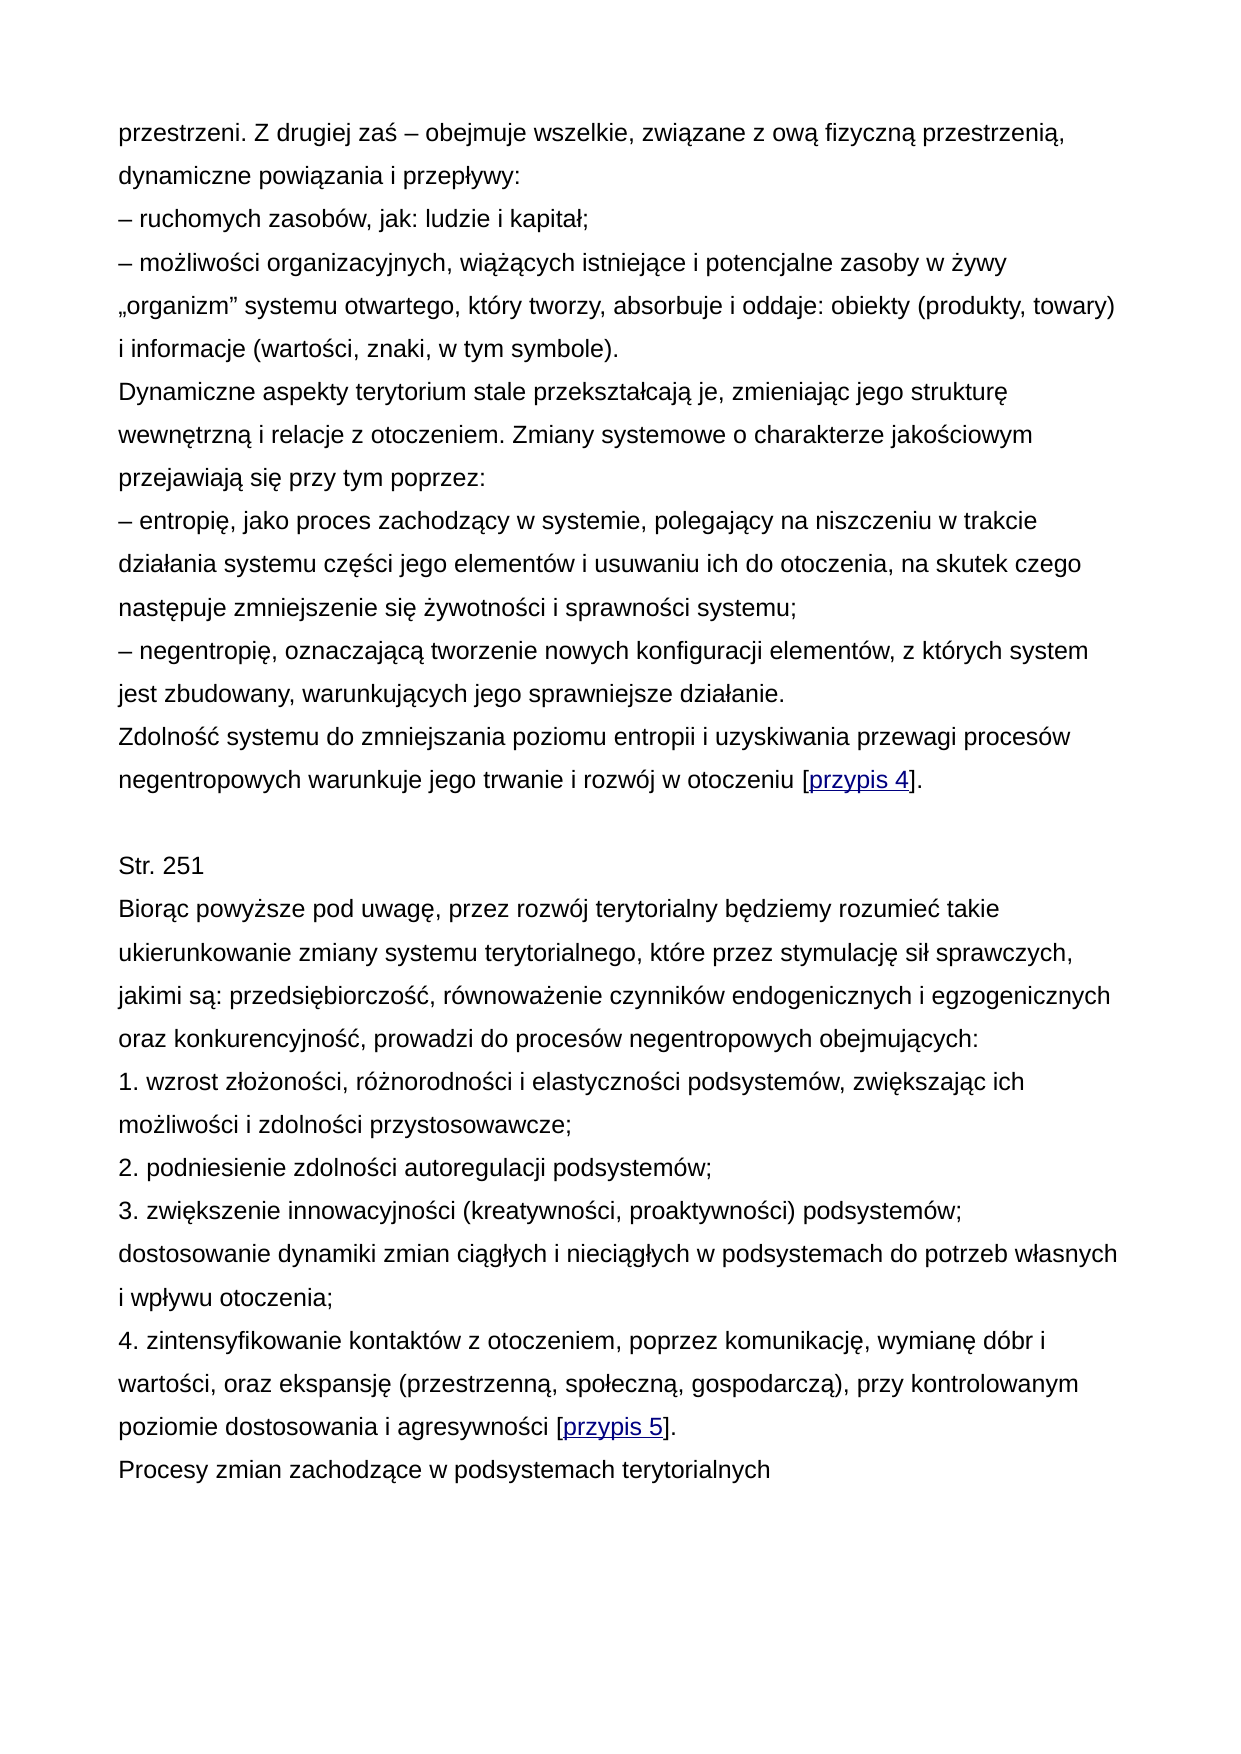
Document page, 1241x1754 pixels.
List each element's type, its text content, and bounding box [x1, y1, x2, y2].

text 3. zwiększenie innowacyjności (kreatywności, proaktywności) podsystemów; [118, 1196, 1122, 1225]
subtitle Procesy zmian zachodzące w podsystemach terytorialnych [118, 1455, 1122, 1484]
text – entropię, jako proces zachodzący w systemie, polegający na niszczeniu w trakcie działania systemu części jego elementów i usuwaniu ich do otoczenia, na skutek czego następuje zmniejszenie się żywotności i sprawności systemu; [118, 506, 1122, 621]
text Biorąc powyższe pod uwagę, przez rozwój terytorialny będziemy rozumieć takie ukierunkowanie zmiany systemu terytorialnego, które przez stymulację sił sprawczych, jakimi są: przedsiębiorczość, równoważenie czynników endogenicznych i egzogenicznych oraz konkurencyjność, prowadzi do procesów negentropowych obejmujących: [118, 894, 1122, 1052]
text Dynamiczne aspekty terytorium stale przekształcają je, zmieniając jego strukturę wewnętrzną i relacje z otoczeniem. Zmiany systemowe o charakterze jakościowym przejawiają się przy tym poprzez: [118, 377, 1122, 492]
text dostosowanie dynamiki zmian ciągłych i nieciągłych w podsystemach do potrzeb własnych i wpływu otoczenia; [118, 1239, 1122, 1311]
text – ruchomych zasobów, jak: ludzie i kapitał; [118, 204, 1122, 233]
text 2. podniesienie zdolności autoregulacji podsystemów; [118, 1153, 1122, 1182]
text 4. zintensyfikowanie kontaktów z otoczeniem, poprzez komunikację, wymianę dóbr i wartości, oraz ekspansję (przestrzenną, społeczną, gospodarczą), przy kontrolowanym poziomie dostosowania i agresywności [przypis 5]. [118, 1326, 1122, 1441]
text 1. wzrost złożoności, różnorodności i elastyczności podsystemów, zwiększając ich możliwości i zdolności przystosowawcze; [118, 1067, 1122, 1139]
text – negentropię, oznaczającą tworzenie nowych konfiguracji elementów, z których system jest zbudowany, warunkujących jego sprawniejsze działanie. [118, 636, 1122, 707]
text – możliwości organizacyjnych, wiążących istniejące i potencjalne zasoby w żywy „organizm” systemu otwartego, który tworzy, absorbuje i oddaje: obiekty (produkty, towary) i informacje (wartości, znaki, w tym symbole). [118, 247, 1122, 362]
text Zdolność systemu do zmniejszania poziomu entropii i uzyskiwania przewagi procesów negentropowych warunkuje jego trwanie i rozwój w otoczeniu [przypis 4]. [118, 722, 1122, 794]
text przestrzeni. Z drugiej zaś – obejmuje wszelkie, związane z ową fizyczną przestrzenią, dynamiczne powiązania i przepływy: [118, 118, 1122, 190]
text Str. 251 [118, 851, 1122, 880]
